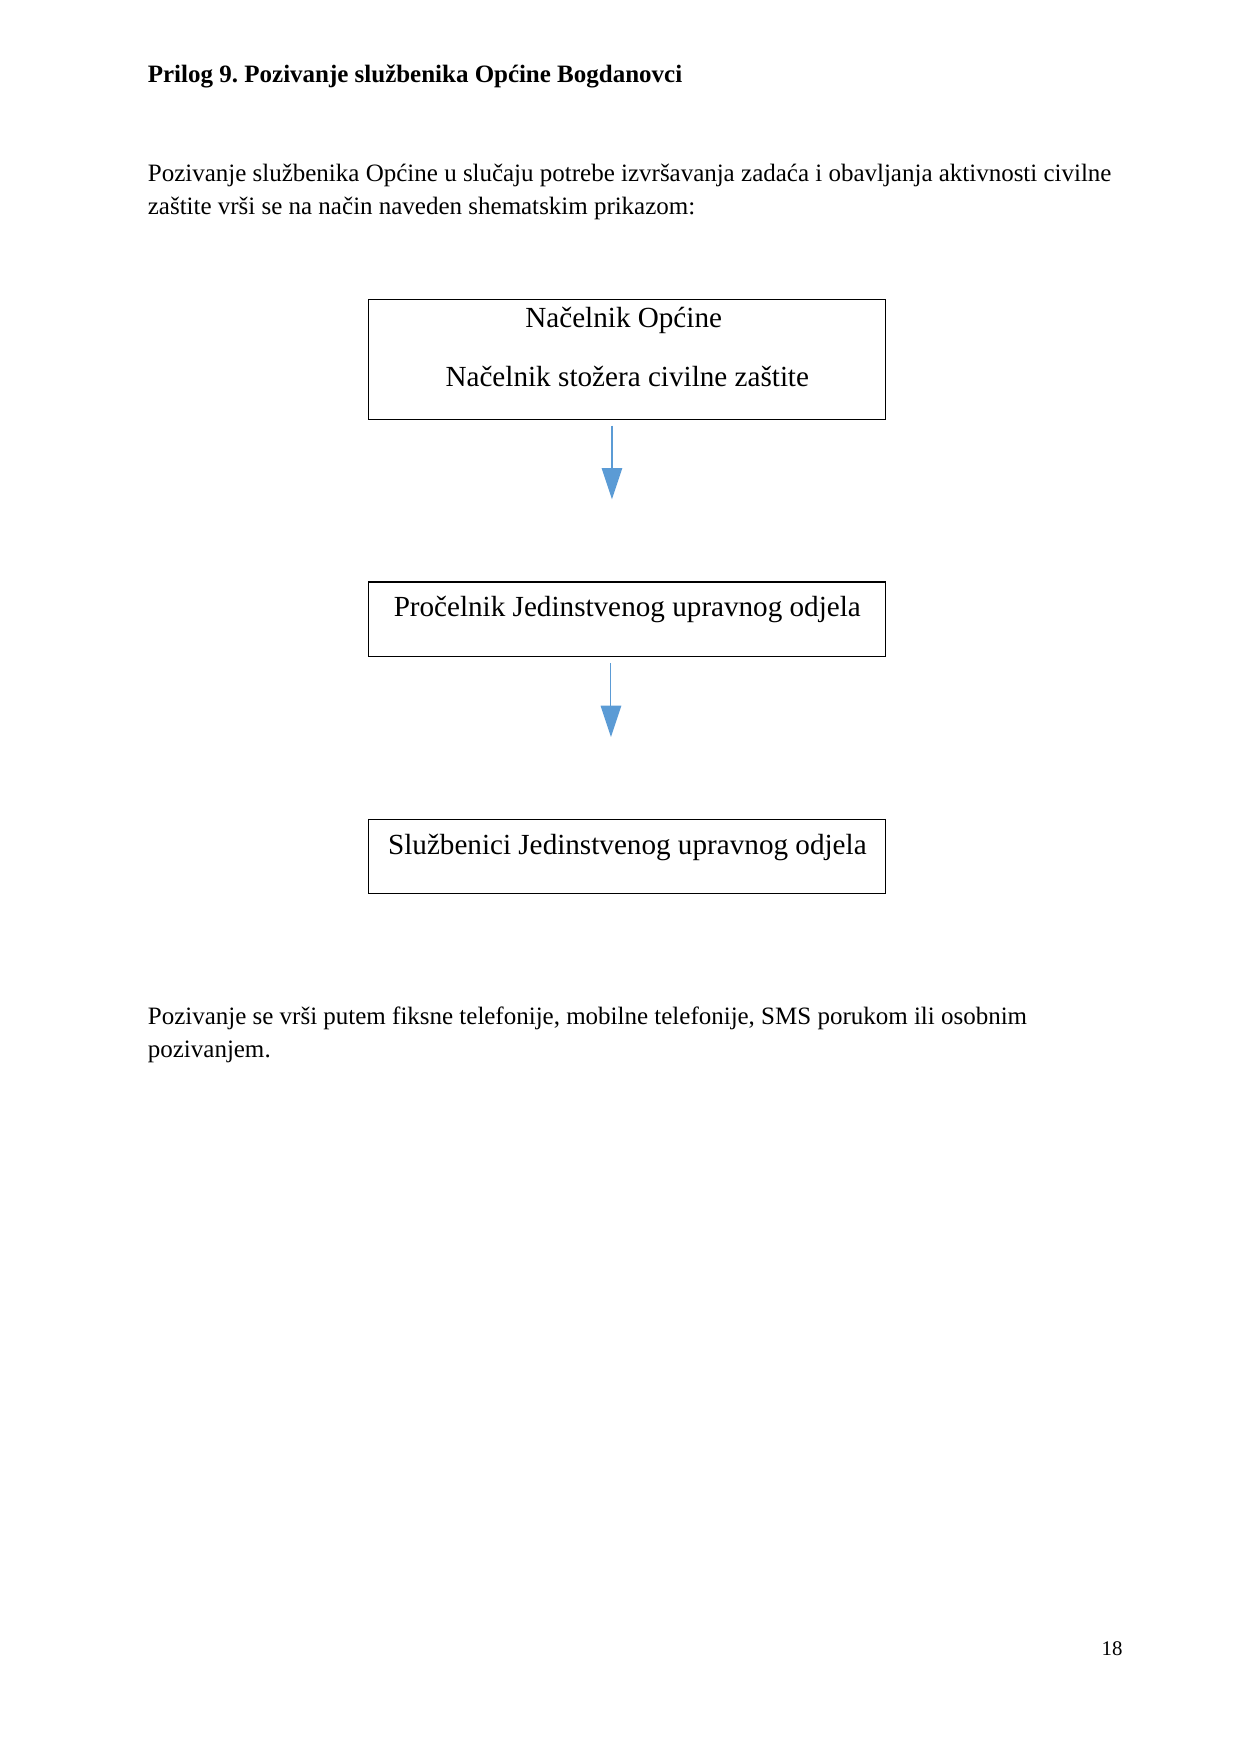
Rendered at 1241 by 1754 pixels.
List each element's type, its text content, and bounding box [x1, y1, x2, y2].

table_cell Službenici Jedinstvenog upravnog odjela [369, 820, 885, 893]
table_cell [369, 420, 886, 581]
subtitle Prilog 9. Pozivanje službenika Općine Bogdanovci [148, 59, 1122, 88]
table_header Načelnik Općine Načelnik stožera civilne zaštite [369, 300, 885, 419]
text Pozivanje službenika Općine u slučaju potrebe izvršavanja zadaća i obavljanja aktivnosti civilne zaštite vrši se na način naveden shematskim prikazom: [148, 158, 1122, 220]
table_cell Pročelnik Jedinstvenog upravnog odjela [369, 583, 885, 656]
table_cell [369, 657, 886, 819]
text Pozivanje se vrši putem fiksne telefonije, mobilne telefonije, SMS porukom ili osobnim pozivanjem. [148, 1001, 1122, 1063]
